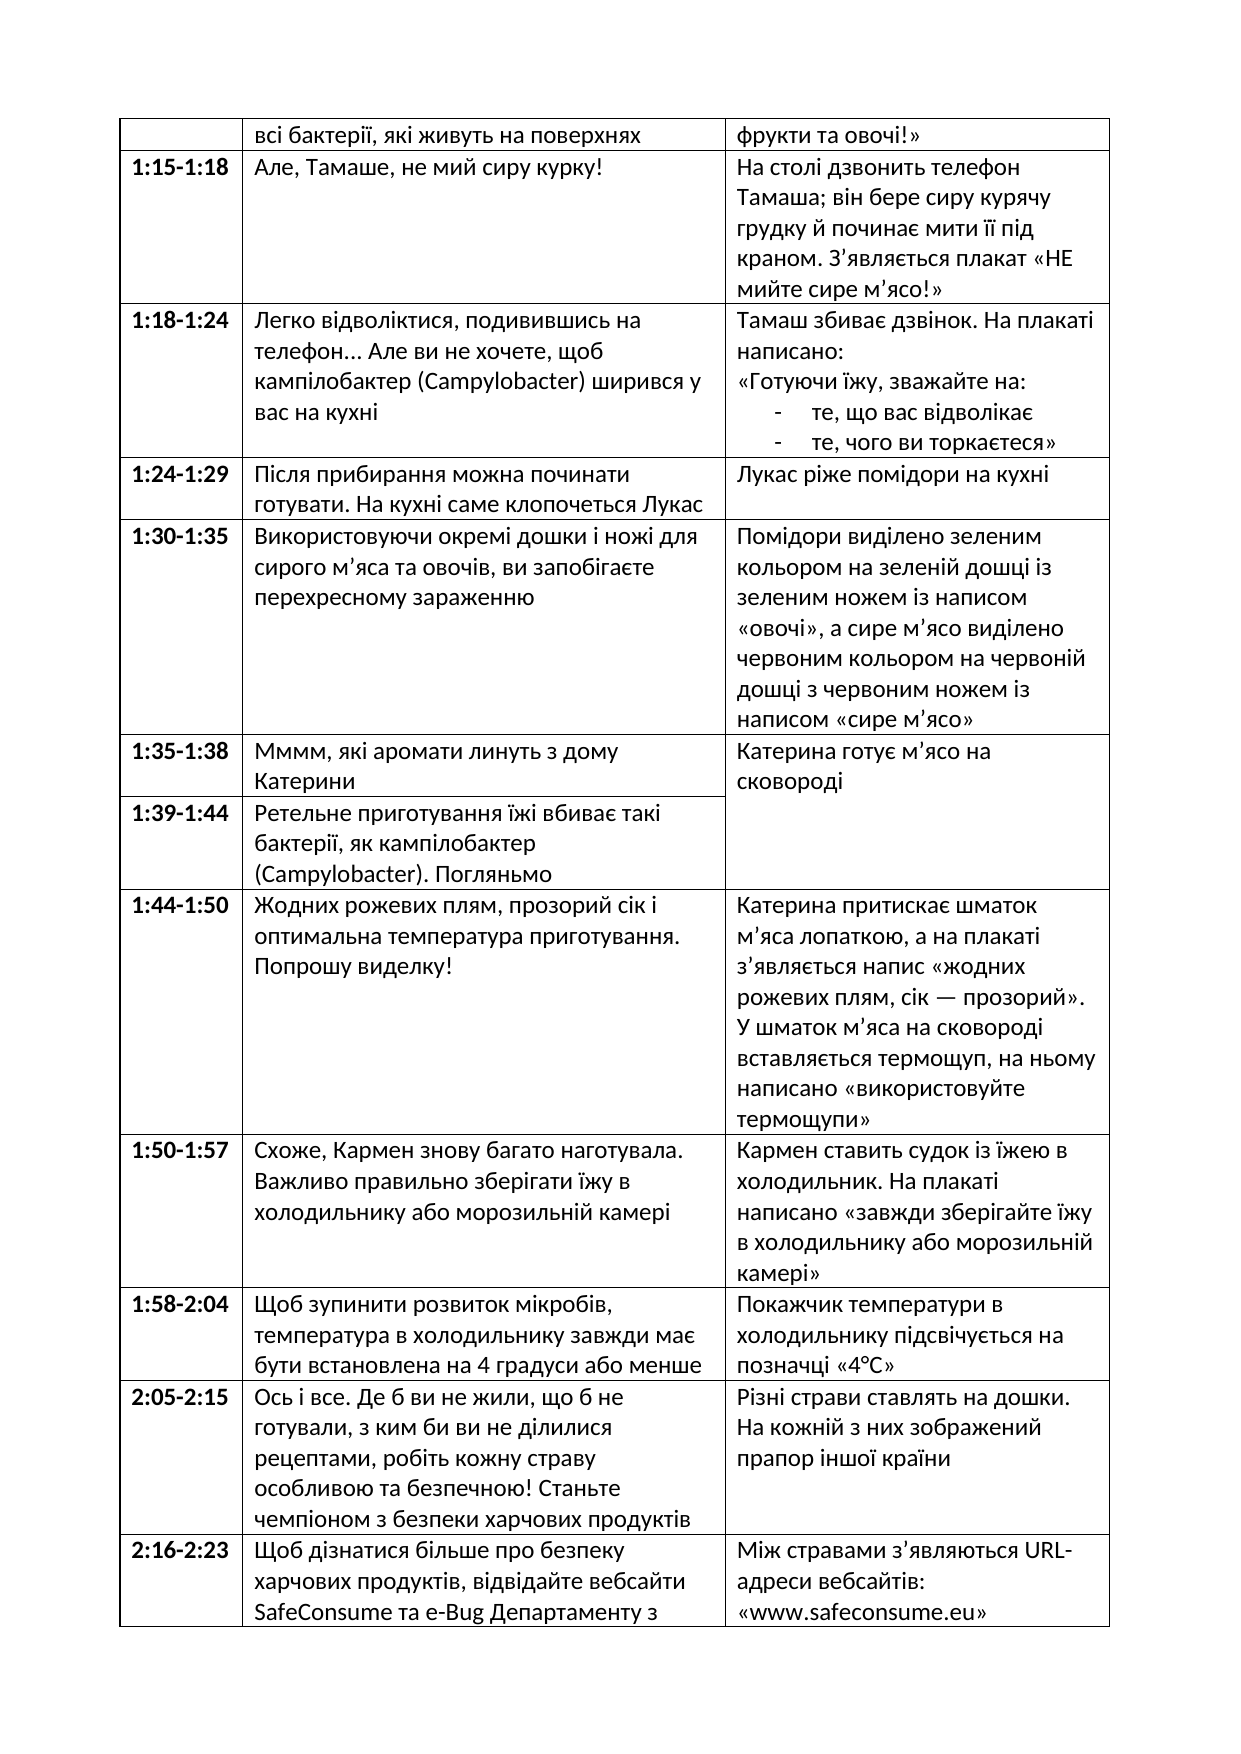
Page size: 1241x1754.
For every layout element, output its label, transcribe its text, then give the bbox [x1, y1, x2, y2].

table_cell Катерина готує м’ясо на сковороді [726, 735, 1109, 888]
table_cell Мммм, які аромати линуть з дому Катерини [243, 735, 725, 796]
table_cell Лукас ріже помідори на кухні [726, 458, 1109, 519]
table_cell Схоже, Кармен знову багато наготувала. Важливо правильно зберігати їжу в холодильнику або морозильній камері [243, 1135, 725, 1287]
table_cell Щоб зупинити розвиток мікробів, температура в холодильнику завжди має бути встановлена на 4 градуси або менше [243, 1288, 725, 1380]
table_cell Після прибирання можна починати готувати. На кухні саме клопочеться Лукас [243, 458, 725, 519]
table_cell Жодних рожевих плям, прозорий сік і оптимальна температура приготування. Попрошу виделку! [243, 890, 725, 1134]
table_cell Покажчик температури в холодильнику підсвічується на позначці «4°C» [726, 1288, 1109, 1380]
table_cell Помідори виділено зеленим кольором на зеленій дошці із зеленим ножем із написом «овочі», а сире м’ясо виділено червоним кольором на червоній дошці з червоним ножем із написом «сире м’ясо» [726, 520, 1109, 734]
table_cell 1:35-1:38 [121, 735, 242, 796]
table_cell Кармен ставить судок із їжею в холодильник. На плакаті написано «завжди зберігайте їжу в холодильнику або морозильній камері» [726, 1135, 1109, 1287]
table_cell На столі дзвонить телефон Тамаша; він бере сиру курячу грудку й починає мити її під краном. З’являється плакат «НЕ мийте сире м’ясо!» [726, 151, 1109, 303]
table_cell 1:24-1:29 [121, 458, 242, 519]
table_cell Ось і все. Де б ви не жили, що б не готували, з ким би ви не ділилися рецептами, робіть кожну страву особливою та безпечною! Станьте чемпіоном з безпеки харчових продуктів [243, 1381, 725, 1533]
table_cell 1:15-1:18 [121, 151, 242, 303]
table_cell 1:58-2:04 [121, 1288, 242, 1380]
table_cell 1:18-1:24 [121, 304, 242, 457]
table_cell Щоб дізнатися більше про безпеку харчових продуктів, відвідайте вебсайти SafeConsume та e-Bug Департаменту з [243, 1535, 725, 1626]
table_cell Тамаш збиває дзвінок. На плакаті написано: «Готуючи їжу, зважайте на: те, що вас відволікає те, чого ви торкаєтеся» [726, 304, 1109, 457]
table_cell 1:50-1:57 [121, 1135, 242, 1287]
table_cell 2:16-2:23 [121, 1535, 242, 1626]
table_cell Але, Тамаше, не мий сиру курку! [243, 151, 725, 303]
table_cell Катерина притискає шматок м’яса лопаткою, а на плакаті з’являється напис «жодних рожевих плям, сік — прозорий». У шматок м’яса на сковороді вставляється термощуп, на ньому написано «використовуйте термощупи» [726, 890, 1109, 1134]
table_cell 1:30-1:35 [121, 520, 242, 734]
table_cell фрукти та овочі!» [726, 119, 1109, 150]
table_cell Легко відволіктися, подивившись на телефон... Але ви не хочете, щоб кампілобактер (Campylobacter) ширився у вас на кухні [243, 304, 725, 457]
table_cell [121, 119, 242, 150]
table_cell 2:05-2:15 [121, 1381, 242, 1533]
table_cell Використовуючи окремі дошки і ножі для сирого м’яса та овочів, ви запобігаєте перехресному зараженню [243, 520, 725, 734]
table_cell Різні страви ставлять на дошки. На кожній з них зображений прапор іншої країни [726, 1381, 1109, 1533]
table_cell 1:39-1:44 [121, 797, 242, 888]
table_cell 1:44-1:50 [121, 890, 242, 1134]
table_cell Ретельне приготування їжі вбиває такі бактерії, як кампілобактер (Campylobacter). Погляньмо [243, 797, 725, 888]
table_cell всі бактерії, які живуть на поверхнях [243, 119, 725, 150]
table_cell Між стравами з’являються URL-адреси вебсайтів: «www.safeconsume.eu» [726, 1535, 1109, 1626]
